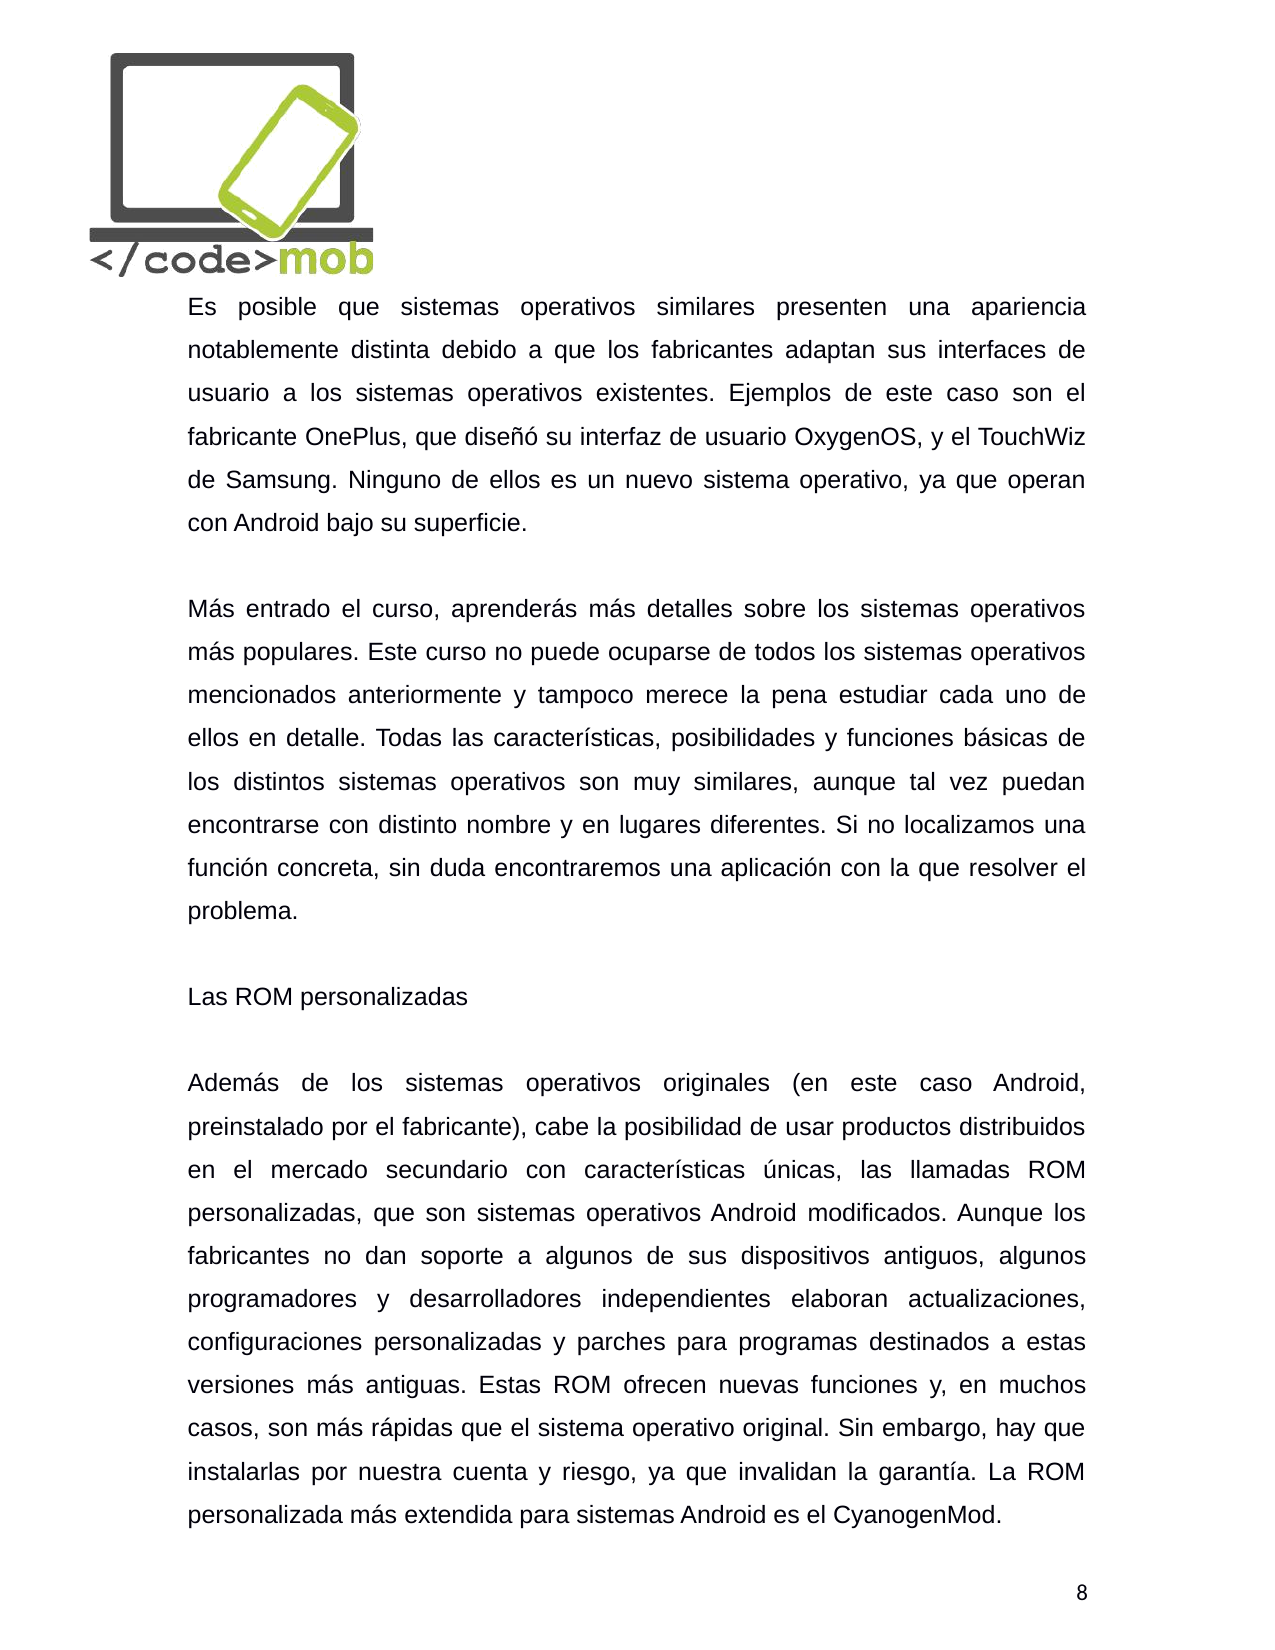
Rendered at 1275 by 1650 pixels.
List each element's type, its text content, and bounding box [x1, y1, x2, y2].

text Además de los sistemas operativos originales (en este caso Android, preinstalado por el fabricante), cabe la posibilidad de usar productos distribuidos en el mercado secundario con características únicas, las llamadas ROM personalizadas, que son sistemas operativos Android modificados. Aunque los fabricantes no dan soporte a algunos de sus dispositivos antiguos, algunos programadores y desarrolladores independientes elaboran actualizaciones, configuraciones personalizadas y parches para programas destinados a estas versiones más antiguas. Estas ROM ofrecen nuevas funciones y, en muchos casos, son más rápidas que el sistema operativo original. Sin embargo, hay que instalarlas por nuestra cuenta y riesgo, ya que invalidan la garantía. La ROM personalizada más extendida para sistemas Android es el CyanogenMod. [187, 1068, 1087, 1528]
picture [89, 53, 374, 277]
text Es posible que sistemas operativos similares presenten una apariencia notablemente distinta debido a que los fabricantes adaptan sus interfaces de usuario a los sistemas operativos existentes. Ejemplos de este caso son el fabricante OnePlus, que diseñó su interfaz de usuario OxygenOS, y el TouchWiz de Samsung. Ninguno de ellos es un nuevo sistema operativo, ya que operan con Android bajo su superficie. [187, 292, 1087, 536]
text Las ROM personalizadas [187, 982, 1087, 1011]
text Más entrado el curso, aprenderás más detalles sobre los sistemas operativos más populares. Este curso no puede ocuparse de todos los sistemas operativos mencionados anteriormente y tampoco merece la pena estudiar cada uno de ellos en detalle. Todas las características, posibilidades y funciones básicas de los distintos sistemas operativos son muy similares, aunque tal vez puedan encontrarse con distinto nombre y en lugares diferentes. Si no localizamos una función concreta, sin duda encontraremos una aplicación con la que resolver el problema. [187, 594, 1087, 924]
